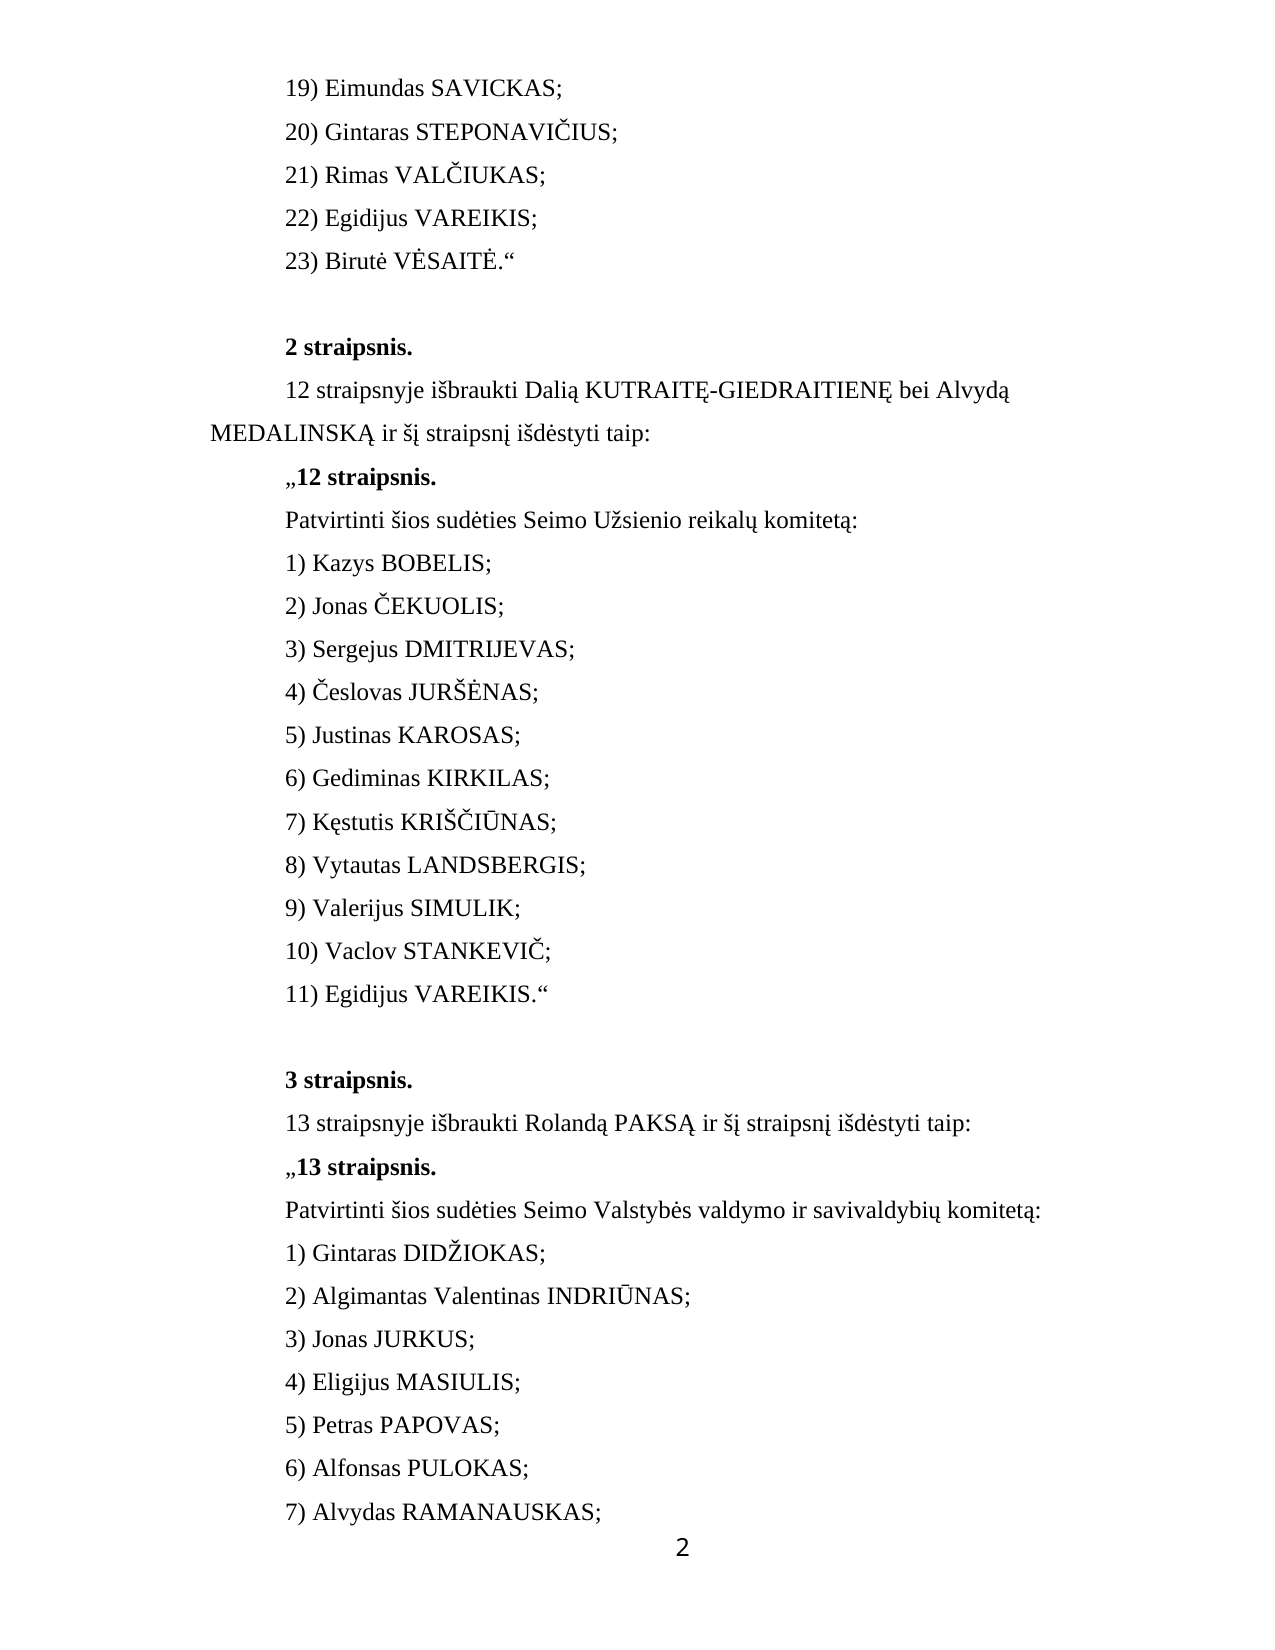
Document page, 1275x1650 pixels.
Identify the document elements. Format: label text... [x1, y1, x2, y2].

text 2) Algimantas Valentinas INDRIŪNAS; [210, 1281, 1155, 1310]
text 6) Gediminas KIRKILAS; [210, 763, 1155, 792]
text 3) Jonas JURKUS; [210, 1324, 1155, 1353]
text 11) Egidijus VAREIKIS.“ [210, 979, 1155, 1008]
text 8) Vytautas LANDSBERGIS; [210, 850, 1155, 878]
text 13 straipsnyje išbraukti Rolandą PAKSĄ ir šį straipsnį išdėstyti taip: [210, 1108, 1155, 1137]
text 5) Justinas KAROSAS; [210, 720, 1155, 749]
text „13 straipsnis. [210, 1152, 1155, 1180]
text 19) Eimundas SAVICKAS; [210, 73, 1155, 102]
text Patvirtinti šios sudėties Seimo Užsienio reikalų komitetą: [210, 505, 1155, 533]
text 2) Jonas ČEKUOLIS; [210, 591, 1155, 620]
text 21) Rimas VALČIUKAS; [210, 160, 1155, 188]
text 6) Alfonsas PULOKAS; [210, 1453, 1155, 1482]
text 10) Vaclov STANKEVIČ; [210, 936, 1155, 965]
text 4) Eligijus MASIULIS; [210, 1367, 1155, 1396]
text 3) Sergejus DMITRIJEVAS; [210, 634, 1155, 663]
text „12 straipsnis. [210, 462, 1155, 490]
text 7) Alvydas RAMANAUSKAS; [210, 1497, 1155, 1525]
text 12 straipsnyje išbraukti Dalią KUTRAITĘ-GIEDRAITIENĘ bei Alvydą MEDALINSKĄ ir šį straipsnį išdėstyti taip: [210, 375, 1155, 447]
text Patvirtinti šios sudėties Seimo Valstybės valdymo ir savivaldybių komitetą: [210, 1195, 1155, 1223]
text 5) Petras PAPOVAS; [210, 1410, 1155, 1439]
text 3 straipsnis. [210, 1065, 1155, 1094]
text 2 straipsnis. [210, 332, 1155, 361]
text 7) Kęstutis KRIŠČIŪNAS; [210, 807, 1155, 835]
text 9) Valerijus SIMULIK; [210, 893, 1155, 922]
text 22) Egidijus VAREIKIS; [210, 203, 1155, 232]
text 23) Birutė VĖSAITĖ.“ [210, 246, 1155, 275]
text 4) Česlovas JURŠĖNAS; [210, 677, 1155, 706]
text 1) Kazys BOBELIS; [210, 548, 1155, 577]
text 20) Gintaras STEPONAVIČIUS; [210, 117, 1155, 145]
text 1) Gintaras DIDŽIOKAS; [210, 1238, 1155, 1267]
